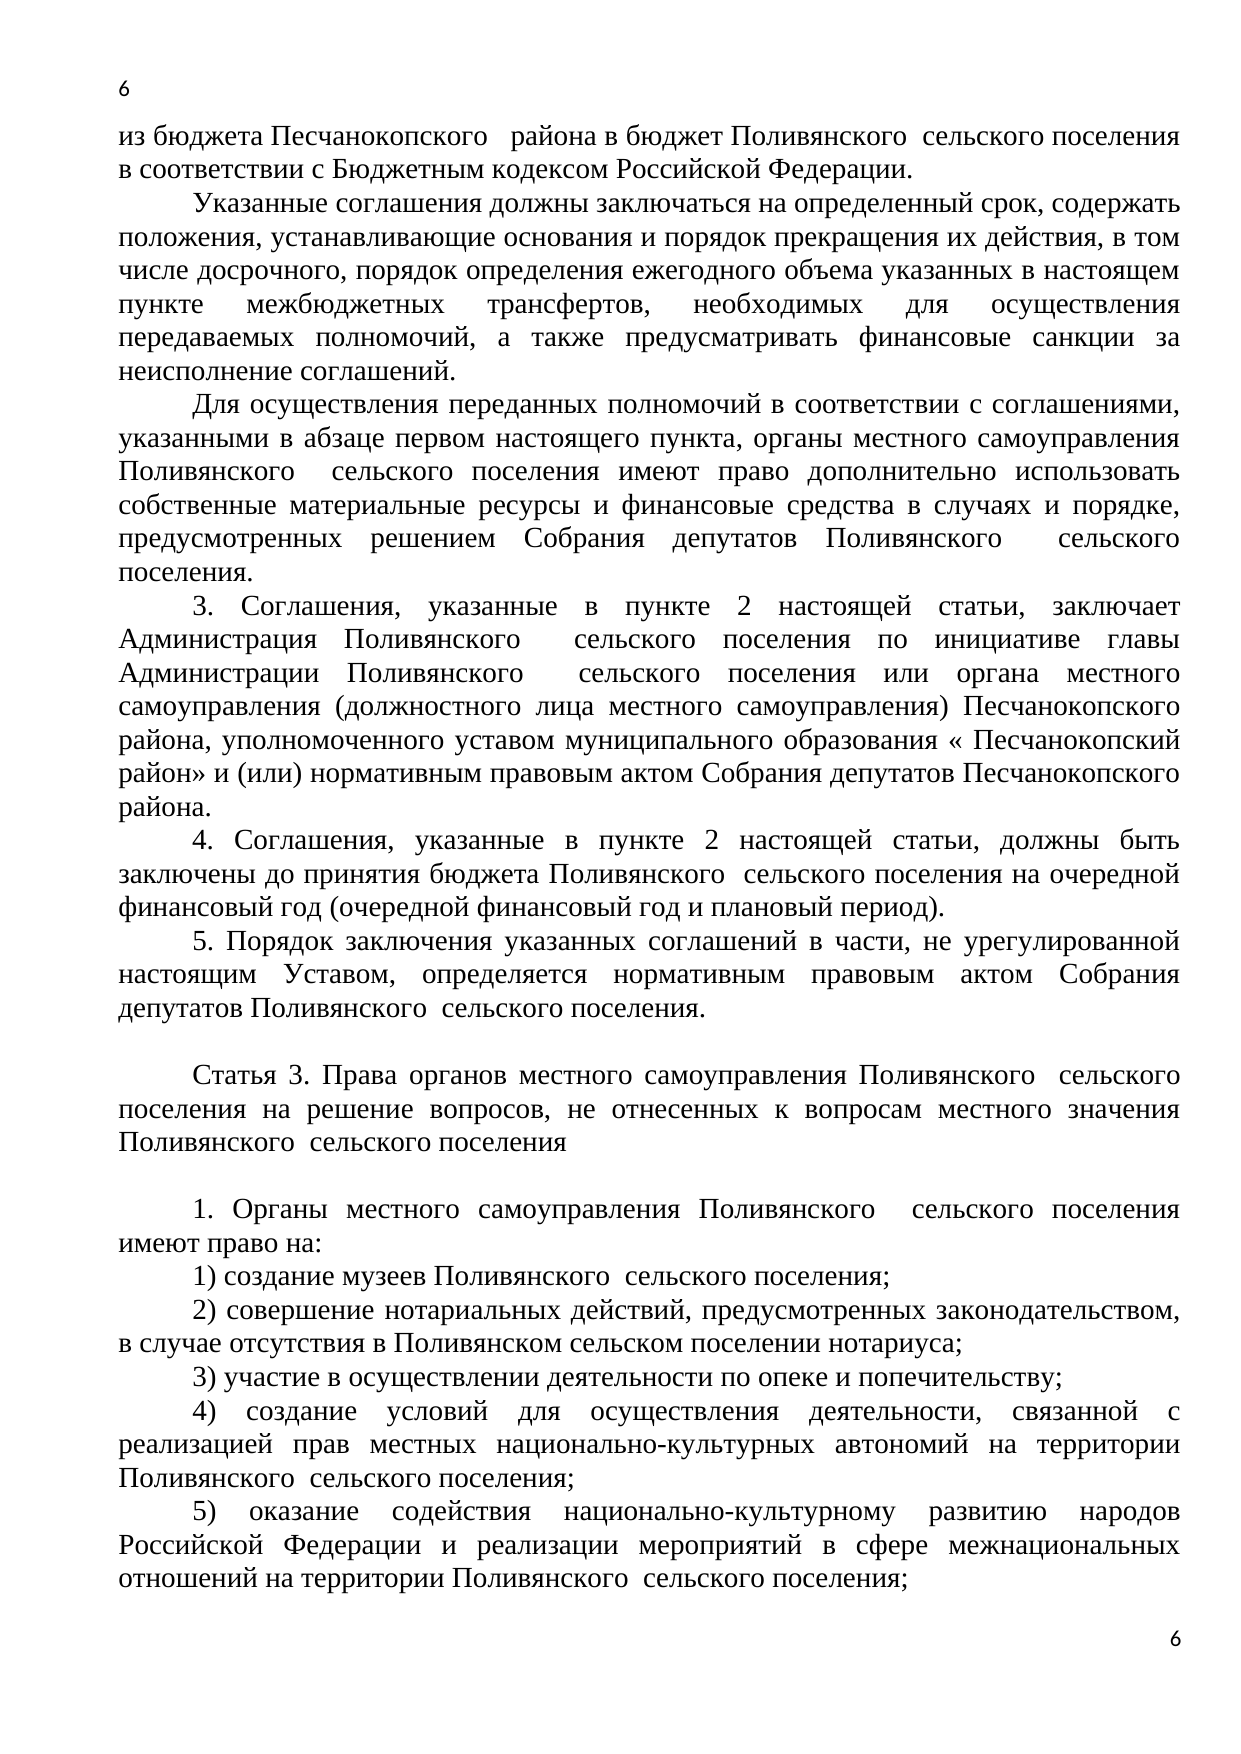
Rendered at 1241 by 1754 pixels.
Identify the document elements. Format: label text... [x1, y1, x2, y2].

text 5) оказание содействия национально-культурному развитию народов Российской Федерации и реализации мероприятий в сфере межнациональных отношений на территории Поливянского сельского поселения; [118, 1493, 1181, 1594]
text 4. Соглашения, указанные в пункте 2 настоящей статьи, должны быть заключены до принятия бюджета Поливянского сельского поселения на очередной финансовый год (очередной финансовый год и плановый период). [118, 822, 1181, 923]
text Статья 3. Права органов местного самоуправления Поливянского сельского поселения на решение вопросов, не отнесенных к вопросам местного значения Поливянского сельского поселения [118, 1057, 1181, 1158]
text из бюджета Песчанокопского района в бюджет Поливянского сельского поселения в соответствии с Бюджетным кодексом Российской Федерации. [118, 118, 1181, 185]
text 3) участие в осуществлении деятельности по опеке и попечительству; [118, 1359, 1181, 1393]
text 1) создание музеев Поливянского сельского поселения; [118, 1258, 1181, 1292]
text Указанные соглашения должны заключаться на определенный срок, содержать положения, устанавливающие основания и порядок прекращения их действия, в том числе досрочного, порядок определения ежегодного объема указанных в настоящем пункте межбюджетных трансфертов, необходимых для осуществления передаваемых полномочий, а также предусматривать финансовые санкции за неисполнение соглашений. [118, 185, 1181, 386]
text Для осуществления переданных полномочий в соответствии с соглашениями, указанными в абзаце первом настоящего пункта, органы местного самоуправления Поливянского сельского поселения имеют право дополнительно использовать собственные материальные ресурсы и финансовые средства в случаях и порядке, предусмотренных решением Собрания депутатов Поливянского сельского поселения. [118, 386, 1181, 588]
text 2) совершение нотариальных действий, предусмотренных законодательством, в случае отсутствия в Поливянском сельском поселении нотариуса; [118, 1292, 1181, 1359]
text 3. Соглашения, указанные в пункте 2 настоящей статьи, заключает Администрация Поливянского сельского поселения по инициативе главы Администрации Поливянского сельского поселения или органа местного самоуправления (должностного лица местного самоуправления) Песчанокопского района, уполномоченного уставом муниципального образования « Песчанокопский район» и (или) нормативным правовым актом Собрания депутатов Песчанокопского района. [118, 588, 1181, 822]
text 1. Органы местного самоуправления Поливянского сельского поселения имеют право на: [118, 1191, 1181, 1258]
text 5. Порядок заключения указанных соглашений в части, не урегулированной настоящим Уставом, определяется нормативным правовым актом Собрания депутатов Поливянского сельского поселения. [118, 923, 1181, 1024]
text 4) создание условий для осуществления деятельности, связанной с реализацией прав местных национально-культурных автономий на территории Поливянского сельского поселения; [118, 1393, 1181, 1493]
